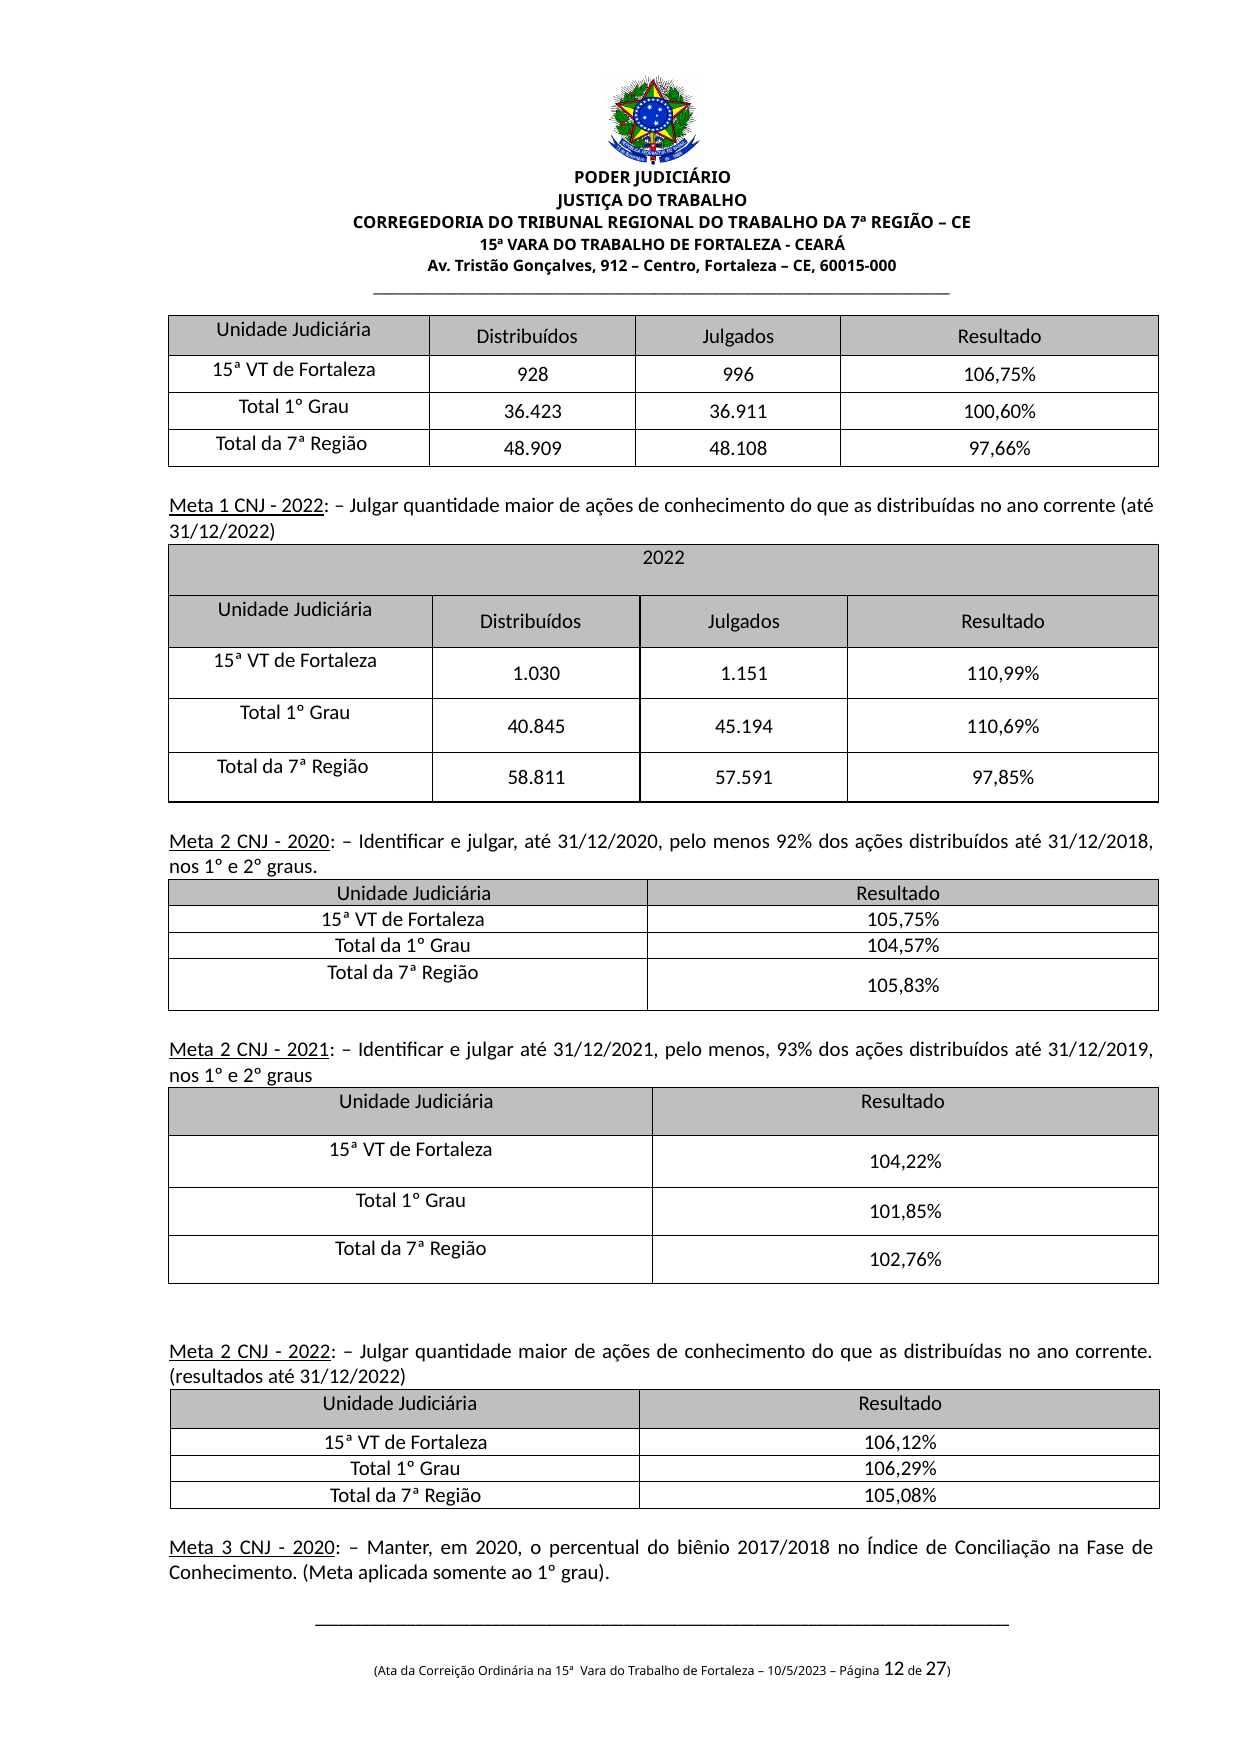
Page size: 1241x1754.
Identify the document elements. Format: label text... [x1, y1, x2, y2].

table_cell Resultado [841, 316, 1158, 355]
table_header Unidade Judiciária [169, 1088, 652, 1135]
table_cell 101,85% [653, 1188, 1158, 1234]
table_cell 100,60% [841, 393, 1158, 429]
table_cell Total da 7ª Região [169, 753, 432, 801]
table_cell 57.591 [641, 753, 847, 801]
table_cell 36.423 [430, 393, 635, 429]
table_cell Total 1º Grau [169, 699, 432, 752]
table_cell Total da 7ª Região [169, 959, 647, 1010]
table_cell 105,75% [648, 906, 1158, 932]
table_cell Total da 7ª Região [169, 1236, 652, 1283]
table_cell Unidade Judiciária [169, 596, 432, 647]
table_cell 105,83% [648, 959, 1158, 1010]
table_cell 48.108 [636, 430, 840, 466]
table_header Unidade Judiciária [169, 880, 647, 905]
picture [603, 73, 702, 166]
table_cell 110,99% [848, 648, 1158, 698]
table_header Resultado [640, 1390, 1159, 1428]
table_cell 105,08% [640, 1482, 1159, 1507]
table_cell 15ª VT de Fortaleza [169, 356, 429, 392]
subtitle Meta 3 CNJ - 2020: – Manter, em 2020, o percentual do biênio 2017/2018 no Índice de Conciliação na Fase de Conhecimento. (Meta aplicada somente ao 1º grau). [169, 1534, 1155, 1585]
table_cell 15ª VT de Fortaleza [169, 1136, 652, 1187]
table_cell 106,29% [640, 1456, 1159, 1481]
table_cell 48.909 [430, 430, 635, 466]
table_cell Total 1º Grau [171, 1456, 639, 1481]
table_header Resultado [653, 1088, 1158, 1135]
table_cell 45.194 [641, 699, 847, 752]
table_header Resultado [648, 880, 1158, 905]
table_cell 1.151 [641, 648, 847, 698]
table_cell Total 1º Grau [169, 1188, 652, 1234]
table_header Unidade Judiciária [171, 1390, 639, 1428]
table_cell 102,76% [653, 1236, 1158, 1283]
table_cell 110,69% [848, 699, 1158, 752]
subtitle Meta 2 CNJ - 2021: – Identificar e julgar até 31/12/2021, pelo menos, 93% dos ações distribuídos até 31/12/2019, nos 1º e 2º graus [169, 1036, 1155, 1087]
table_cell Total da 7ª Região [169, 430, 429, 466]
table_cell 104,22% [653, 1136, 1158, 1187]
table_cell 97,85% [848, 753, 1158, 801]
table_cell Julgados [641, 596, 847, 647]
table_cell 97,66% [841, 430, 1158, 466]
table_cell 15ª VT de Fortaleza [169, 648, 432, 698]
table_cell 1.030 [433, 648, 639, 698]
subtitle Meta 2 CNJ - 2020: – Identificar e julgar, até 31/12/2020, pelo menos 92% dos ações distribuídos até 31/12/2018, nos 1º e 2º graus. [169, 828, 1155, 879]
table_cell 15ª VT de Fortaleza [169, 906, 647, 932]
subtitle Meta 1 CNJ - 2022: – Julgar quantidade maior de ações de conhecimento do que as distribuídas no ano corrente (até 31/12/2022) [169, 493, 1155, 543]
table_cell 106,75% [841, 356, 1158, 392]
table_cell Distribuídos [430, 316, 635, 355]
table_cell 40.845 [433, 699, 639, 752]
table_cell 58.811 [433, 753, 639, 801]
table_cell Resultado [848, 596, 1158, 647]
table_cell Distribuídos [433, 596, 639, 647]
table_cell Unidade Judiciária [169, 316, 429, 355]
table_cell 106,12% [640, 1429, 1159, 1454]
table_cell 996 [636, 356, 840, 392]
table_cell 104,57% [648, 933, 1158, 958]
table_cell 15ª VT de Fortaleza [171, 1429, 639, 1454]
subtitle Meta 2 CNJ - 2022: – Julgar quantidade maior de ações de conhecimento do que as distribuídas no ano corrente. (resultados até 31/12/2022) [169, 1338, 1155, 1389]
table_cell Total 1º Grau [169, 393, 429, 429]
table_cell 928 [430, 356, 635, 392]
table_cell Total da 1º Grau [169, 933, 647, 958]
table_cell 36.911 [636, 393, 840, 429]
table_header 2022 [169, 545, 1158, 595]
table_cell Total da 7ª Região [171, 1482, 639, 1507]
table_cell Julgados [636, 316, 840, 355]
